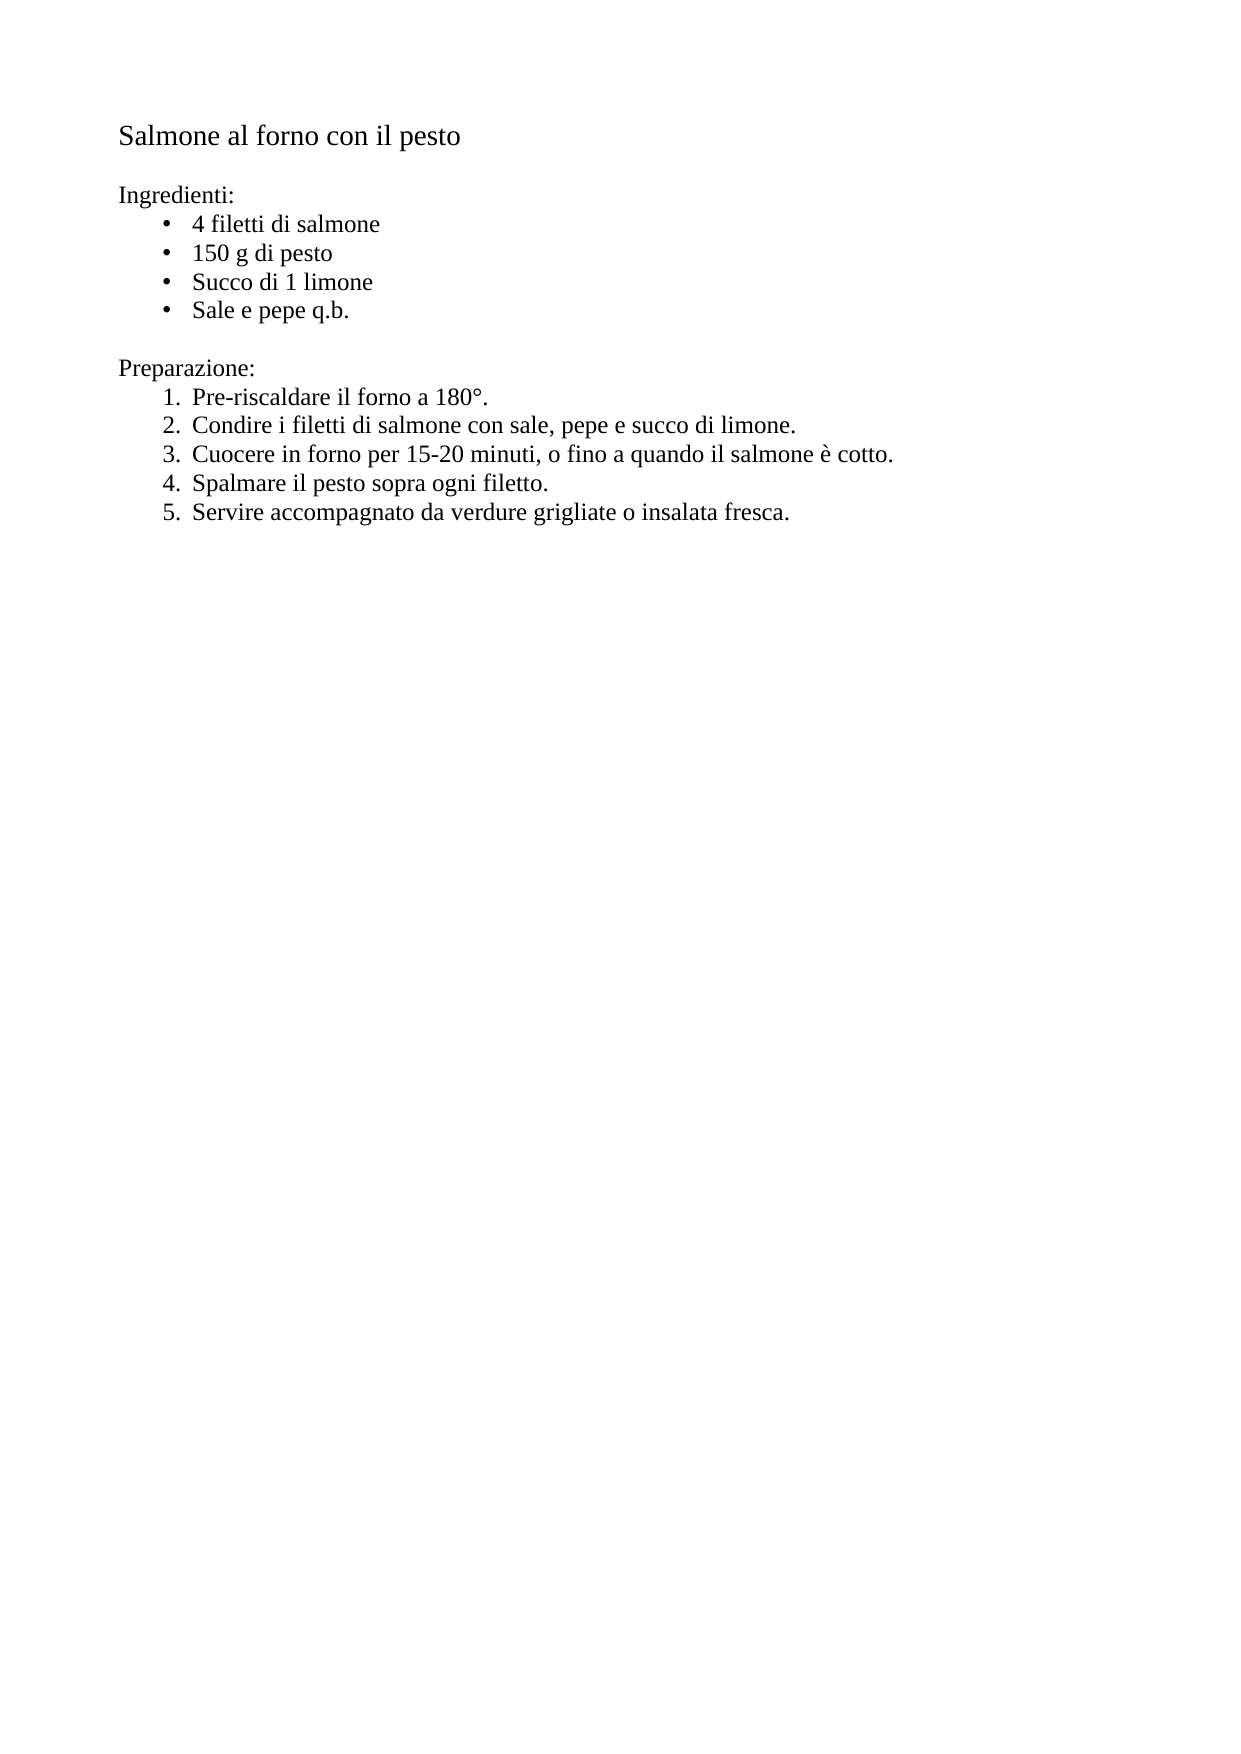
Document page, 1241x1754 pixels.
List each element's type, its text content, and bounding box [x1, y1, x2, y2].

list Succo di 1 limone [162, 267, 1122, 295]
list 4 filetti di salmone [162, 209, 1122, 238]
list 150 g di pesto [162, 238, 1122, 267]
list Condire i filetti di salmone con sale, pepe e succo di limone. [162, 410, 1122, 439]
list Sale e pepe q.b. [162, 295, 1122, 324]
text Preparazione: [118, 353, 1122, 382]
list Spalmare il pesto sopra ogni filetto. [162, 468, 1122, 497]
list Pre-riscaldare il forno a 180°. [162, 382, 1122, 410]
list Cuocere in forno per 15-20 minuti, o fino a quando il salmone è cotto. [162, 439, 1122, 468]
text Ingredienti: [118, 180, 1122, 209]
list Servire accompagnato da verdure grigliate o insalata fresca. [162, 497, 1122, 525]
subtitle Salmone al forno con il pesto [118, 118, 1122, 152]
